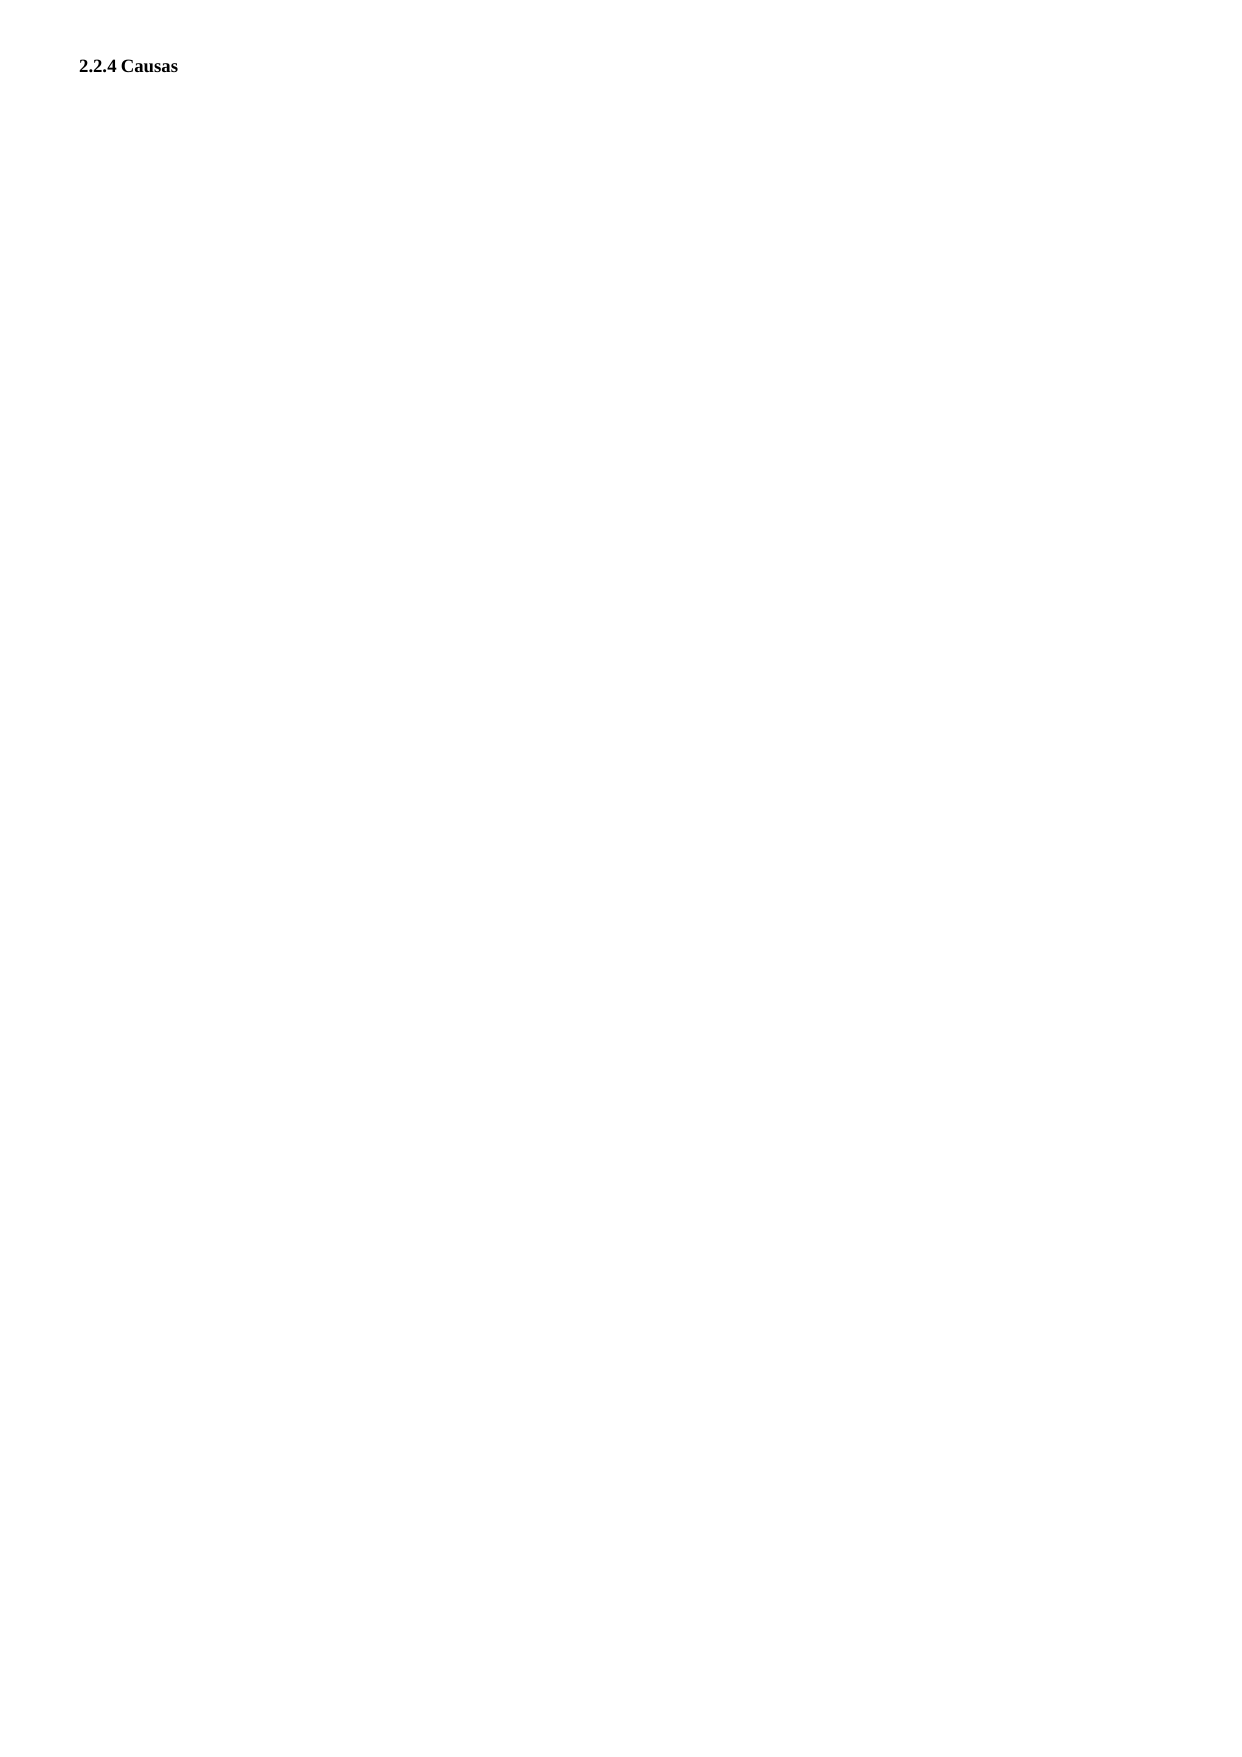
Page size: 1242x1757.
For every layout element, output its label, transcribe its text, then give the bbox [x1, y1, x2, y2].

subtitle Causas [79, 55, 1194, 76]
